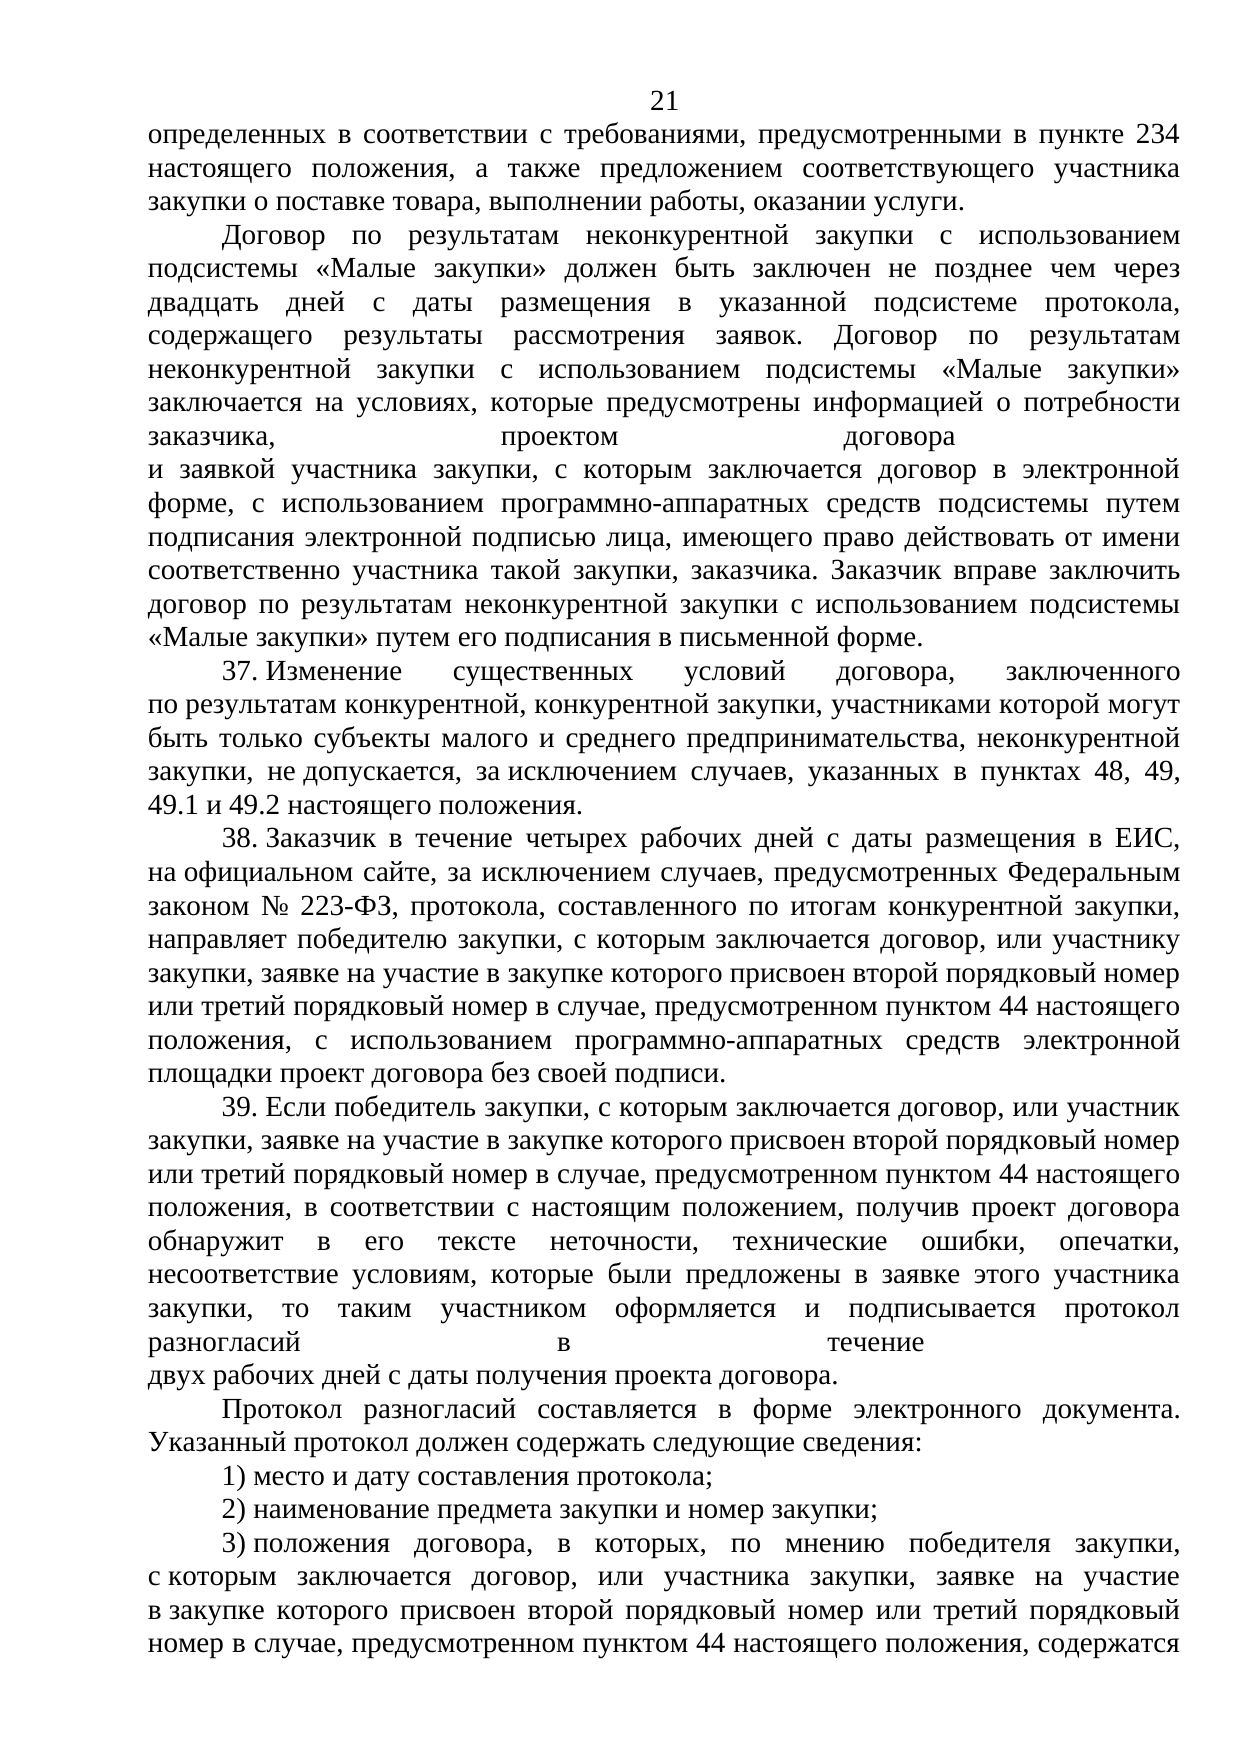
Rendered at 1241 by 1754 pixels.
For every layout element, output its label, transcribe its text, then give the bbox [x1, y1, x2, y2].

text 38. Заказчик в течение четырех рабочих дней с даты размещения в ЕИС, на официальном сайте, за исключением случаев, предусмотренных Федеральным законом № 223-ФЗ, протокола, составленного по итогам конкурентной закупки, направляет победителю закупки, с которым заключается договор, или участнику закупки, заявке на участие в закупке которого присвоен второй порядковый номер или третий порядковый номер в случае, предусмотренном пунктом 44 настоящего положения, с использованием программно-аппаратных средств электронной площадки проект договора без своей подписи. [148, 821, 1181, 1089]
text 2) наименование предмета закупки и номер закупки; [148, 1491, 1181, 1525]
text 37. Изменение существенных условий договора, заключенного по результатам конкурентной, конкурентной закупки, участниками которой могут быть только субъекты малого и среднего предпринимательства, неконкурентной закупки, не допускается, за исключением случаев, указанных в пунктах 48, 49, 49.1 и 49.2 настоящего положения. [148, 653, 1181, 821]
text 3) положения договора, в которых, по мнению победителя закупки, с которым заключается договор, или участника закупки, заявке на участие в закупке которого присвоен второй порядковый номер или третий порядковый номер в случае, предусмотренном пунктом 44 настоящего положения, содержатся [148, 1525, 1181, 1659]
text 1) место и дату составления протокола; [148, 1458, 1181, 1491]
text Договор по результатам неконкурентной закупки с использованием подсистемы «Малые закупки» должен быть заключен не позднее чем через двадцать дней с даты размещения в указанной подсистеме протокола, содержащего результаты рассмотрения заявок. Договор по результатам неконкурентной закупки с использованием подсистемы «Малые закупки» заключается на условиях, которые предусмотрены информацией о потребности заказчика, проектом договора и заявкой участника закупки, с которым заключается договор в электронной форме, с использованием программно-аппаратных средств подсистемы путем подписания электронной подписью лица, имеющего право действовать от имени соответственно участника такой закупки, заказчика. Заказчик вправе заключить договор по результатам неконкурентной закупки с использованием подсистемы «Малые закупки» путем его подписания в письменной форме. [148, 217, 1181, 653]
text определенных в соответствии с требованиями, предусмотренными в пункте 234 настоящего положения, а также предложением соответствующего участника закупки о поставке товара, выполнении работы, оказании услуги. [148, 116, 1181, 217]
text 39. Если победитель закупки, с которым заключается договор, или участник закупки, заявке на участие в закупке которого присвоен второй порядковый номер или третий порядковый номер в случае, предусмотренном пунктом 44 настоящего положения, в соответствии с настоящим положением, получив проект договора обнаружит в его тексте неточности, технические ошибки, опечатки, несоответствие условиям, которые были предложены в заявке этого участника закупки, то таким участником оформляется и подписывается протокол разногласий в течение двух рабочих дней с даты получения проекта договора. [148, 1089, 1181, 1391]
text Протокол разногласий составляется в форме электронного документа. Указанный протокол должен содержать следующие сведения: [148, 1391, 1181, 1458]
